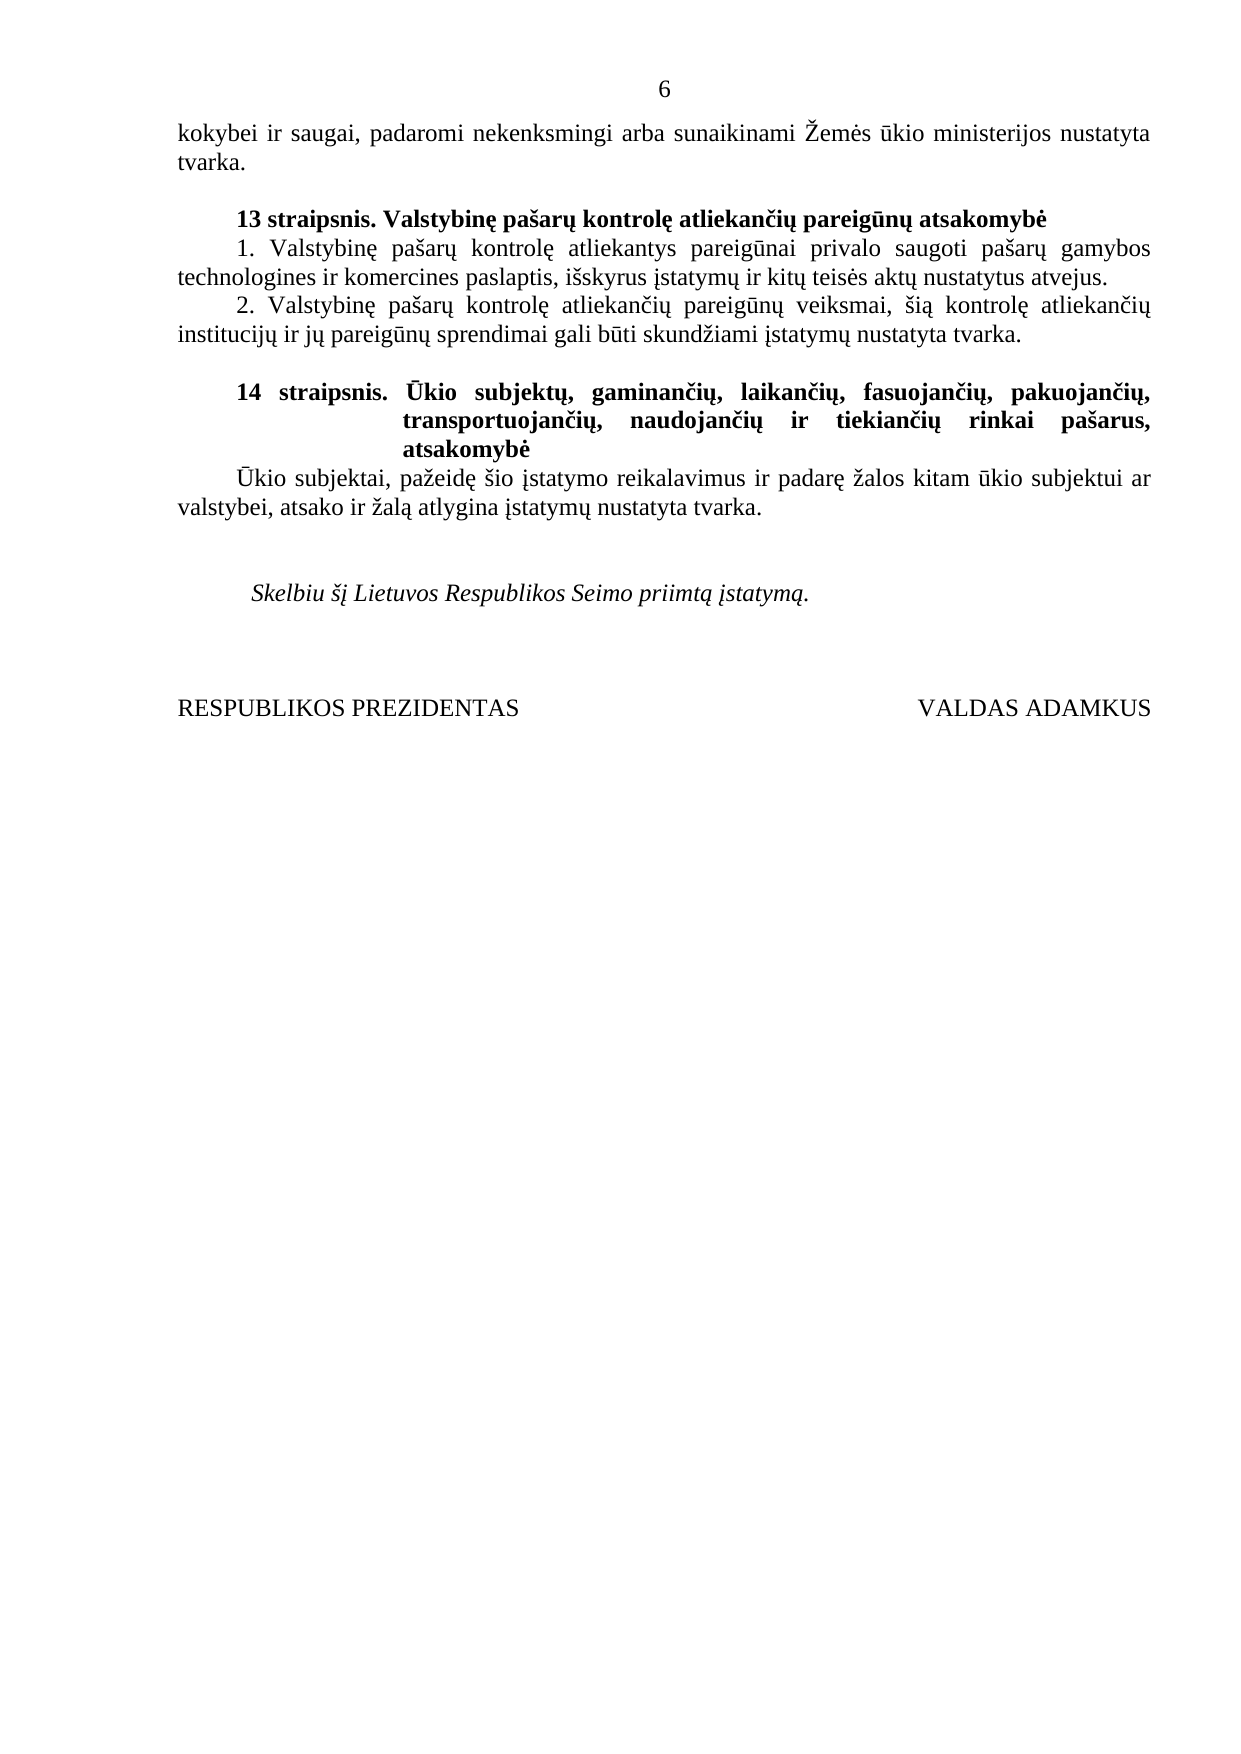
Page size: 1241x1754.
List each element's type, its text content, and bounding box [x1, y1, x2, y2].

text Ūkio subjektai, pažeidę šio įstatymo reikalavimus ir padarę žalos kitam ūkio subjektui ar valstybei, atsako ir žalą atlygina įstatymų nustatyta tvarka. [177, 463, 1152, 521]
text 14 straipsnis. Ūkio subjektų, gaminančių, laikančių, fasuojančių, pakuojančių, transportuojančių, naudojančių ir tiekiančių rinkai pašarus, atsakomybė [236, 377, 1152, 463]
text kokybei ir saugai, padaromi nekenksmingi arba sunaikinami Žemės ūkio ministerijos nustatyta tvarka. [177, 118, 1152, 176]
text Skelbiu šį Lietuvos Respublikos Seimo priimtą įstatymą. [177, 578, 1152, 607]
text 2. Valstybinę pašarų kontrolę atliekančių pareigūnų veiksmai, šią kontrolę atliekančių institucijų ir jų pareigūnų sprendimai gali būti skundžiami įstatymų nustatyta tvarka. [177, 291, 1152, 348]
text 1. Valstybinę pašarų kontrolę atliekantys pareigūnai privalo saugoti pašarų gamybos technologines ir komercines paslaptis, išskyrus įstatymų ir kitų teisės aktų nustatytus atvejus. [177, 233, 1152, 291]
text RESPUBLIKOS PREZIDENTAS VALDAS ADAMKUS [177, 693, 1152, 722]
text 13 straipsnis. Valstybinę pašarų kontrolę atliekančių pareigūnų atsakomybė [177, 204, 1152, 233]
